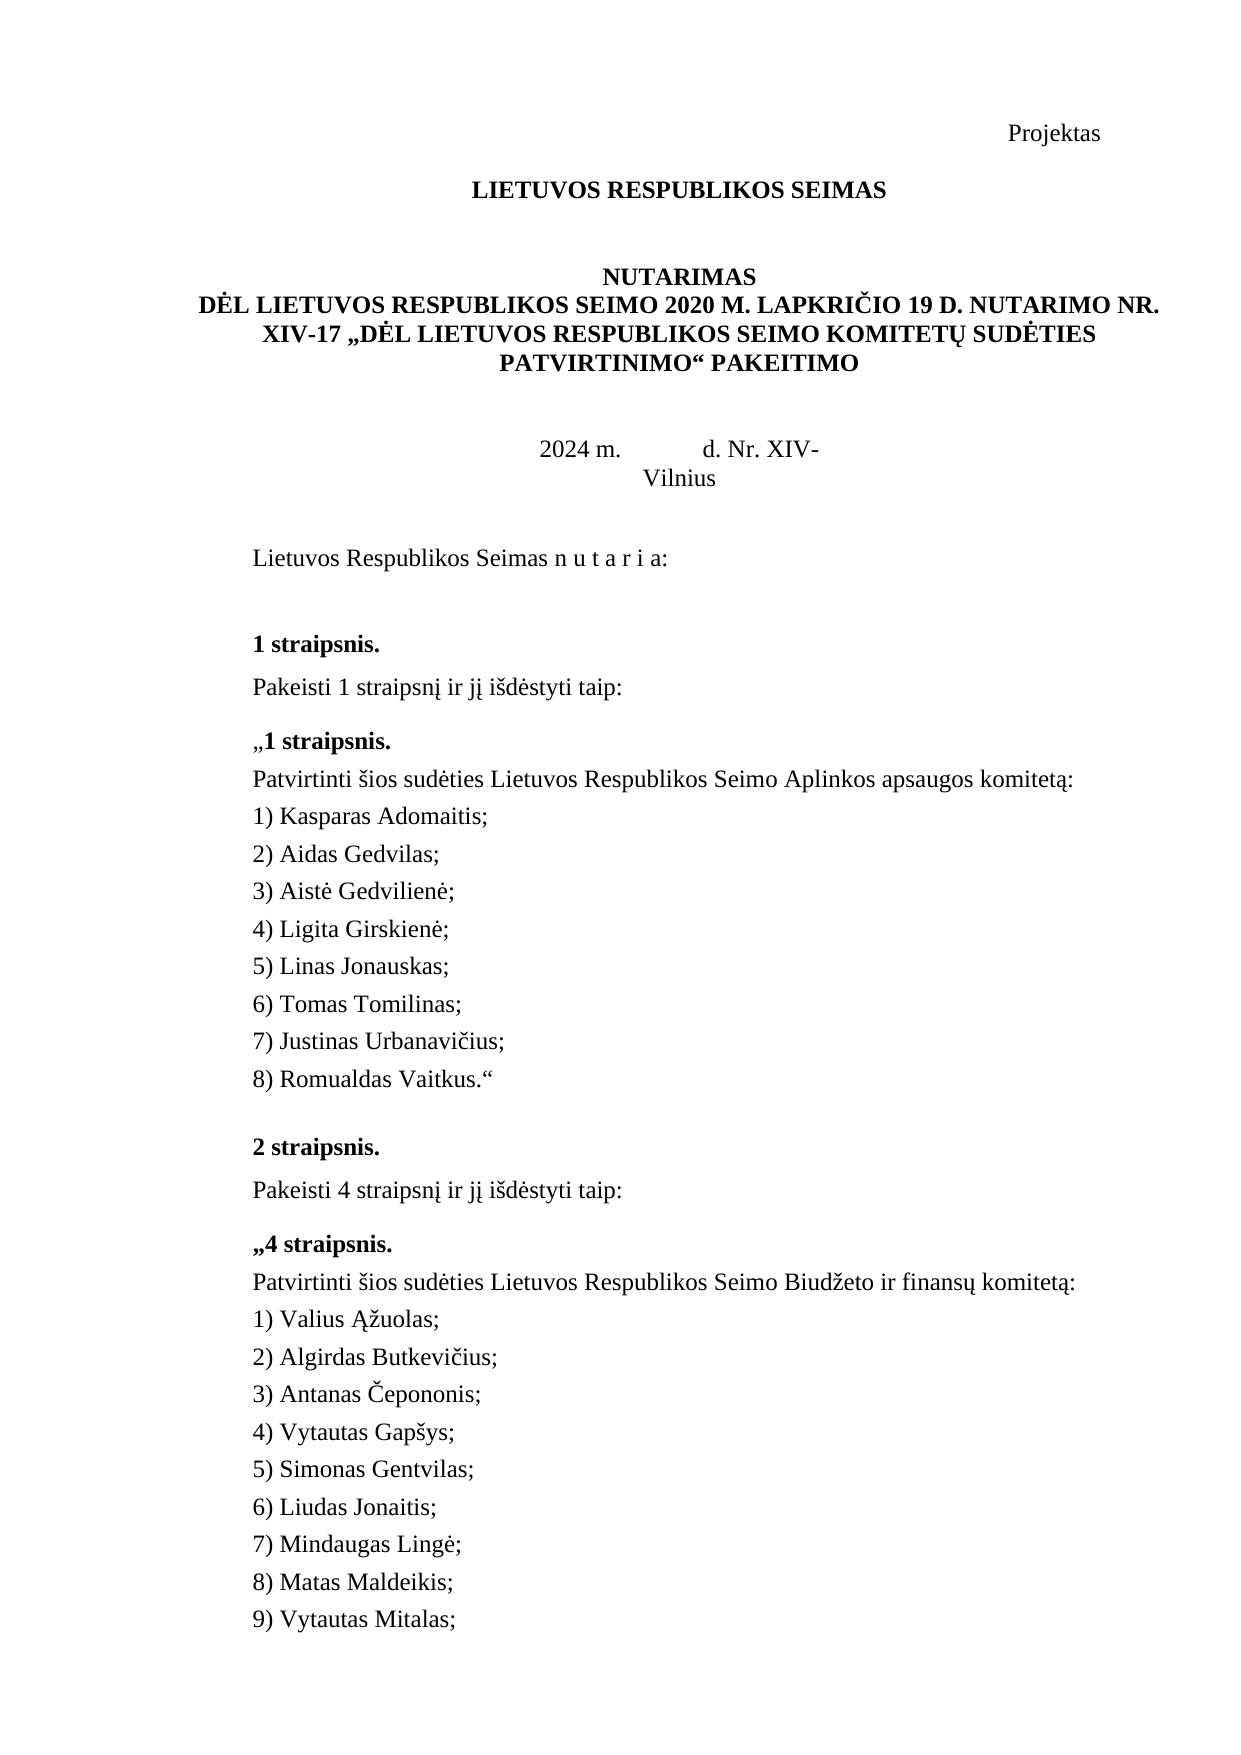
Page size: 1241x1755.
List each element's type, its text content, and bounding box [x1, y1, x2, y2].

text NUTARIMAS [177, 262, 1181, 291]
text 5) Simonas Gentvilas; [177, 1445, 1181, 1483]
text 2) Algirdas Butkevičius; [177, 1333, 1181, 1370]
text 2 straipsnis. [177, 1132, 1181, 1161]
text 1 straipsnis. [177, 629, 1181, 658]
text Lietuvos Respublikos Seimas nutaria: [177, 543, 1181, 572]
text Projektas [852, 118, 1181, 147]
text 8) Romualdas Vaitkus.“ [177, 1055, 1181, 1092]
text 8) Matas Maldeikis; [177, 1558, 1181, 1595]
text 5) Linas Jonauskas; [177, 942, 1181, 980]
text 3) Aistė Gedvilienė; [177, 867, 1181, 905]
text Patvirtinti šios sudėties Lietuvos Respublikos Seimo Biudžeto ir finansų komitetą: [177, 1258, 1181, 1295]
text 7) Mindaugas Lingė; [177, 1520, 1181, 1558]
text Pakeisti 4 straipsnį ir jį išdėstyti taip: [177, 1175, 1181, 1204]
text Vilnius [177, 463, 1181, 492]
text „4 straipsnis. [177, 1218, 1181, 1258]
text 6) Liudas Jonaitis; [177, 1483, 1181, 1520]
text Pakeisti 1 straipsnį ir jį išdėstyti taip: [177, 672, 1181, 701]
text 1) Kasparas Adomaitis; [252, 792, 1181, 830]
text 9) Vytautas Mitalas; [177, 1595, 1181, 1633]
text 7) Justinas Urbanavičius; [177, 1017, 1181, 1055]
text LIETUVOS RESPUBLIKOS SEIMAS [177, 176, 1181, 204]
text 3) Antanas Čepononis; [177, 1370, 1181, 1408]
text Patvirtinti šios sudėties Lietuvos Respublikos Seimo Aplinkos apsaugos komitetą: [177, 755, 1181, 792]
text 1) Valius Ąžuolas; [177, 1295, 1181, 1333]
text 2) Aidas Gedvilas; [177, 830, 1181, 867]
text 4) Vytautas Gapšys; [177, 1408, 1181, 1445]
text DĖL LIETUVOS RESPUBLIKOS SEIMO 2020 M. LAPKRIČIO 19 D. NUTARIMO NR. XIV-17 „DĖL LIETUVOS RESPUBLIKOS SEIMO KOMITETŲ SUDĖTIES PATVIRTINIMO“ PAKEITIMO [177, 291, 1181, 377]
text 2024 m. d. Nr. XIV- [177, 434, 1181, 463]
text 6) Tomas Tomilinas; [177, 980, 1181, 1017]
text 4) Ligita Girskienė; [177, 905, 1181, 942]
text „1 straipsnis. [177, 715, 1181, 755]
